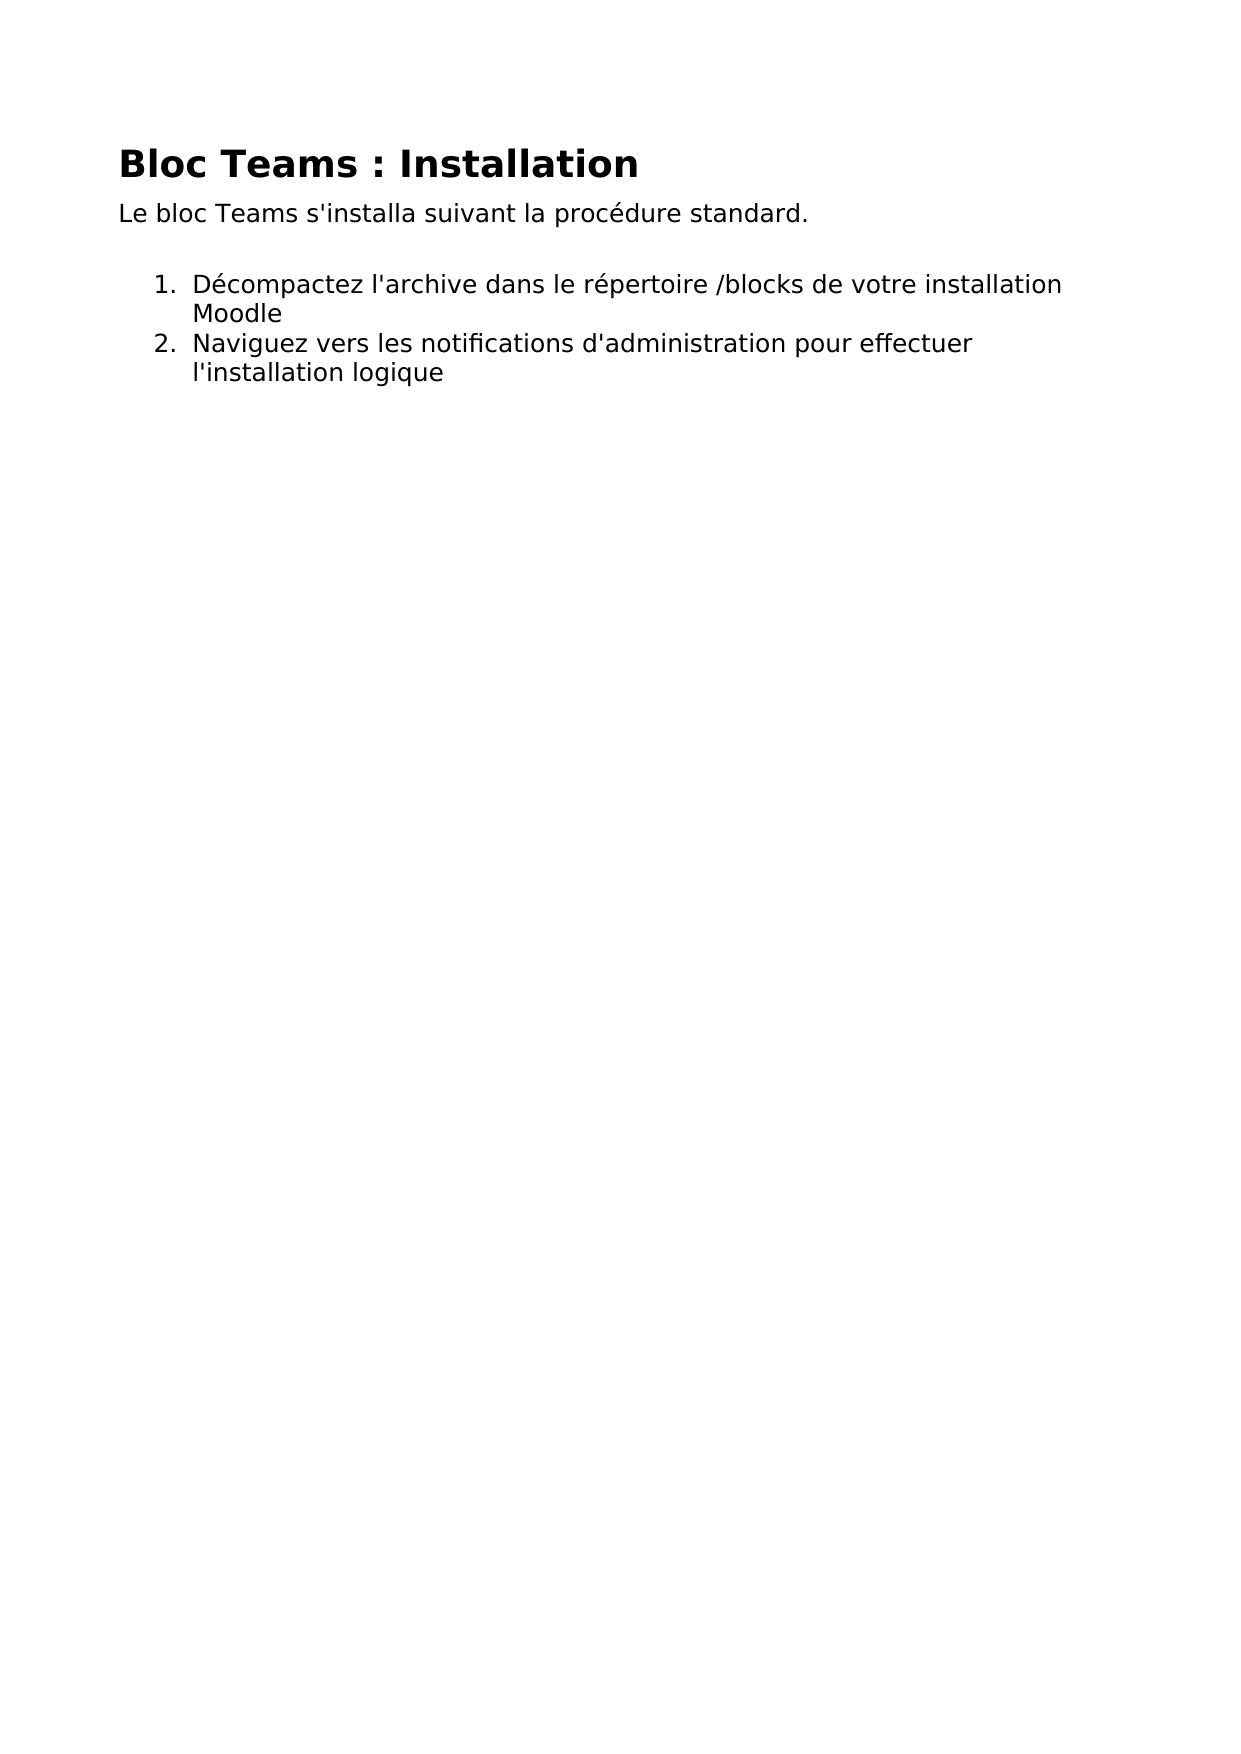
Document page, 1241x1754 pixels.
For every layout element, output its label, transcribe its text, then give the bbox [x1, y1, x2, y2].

subtitle Bloc Teams : Installation [118, 143, 1122, 187]
list Décompactez l'archive dans le répertoire /blocks de votre installation Moodle [177, 270, 1122, 329]
list Naviguez vers les notifications d'administration pour effectuer l'installation logique [177, 329, 1122, 387]
text Le bloc Teams s'installa suivant la procédure standard. [118, 199, 1122, 228]
